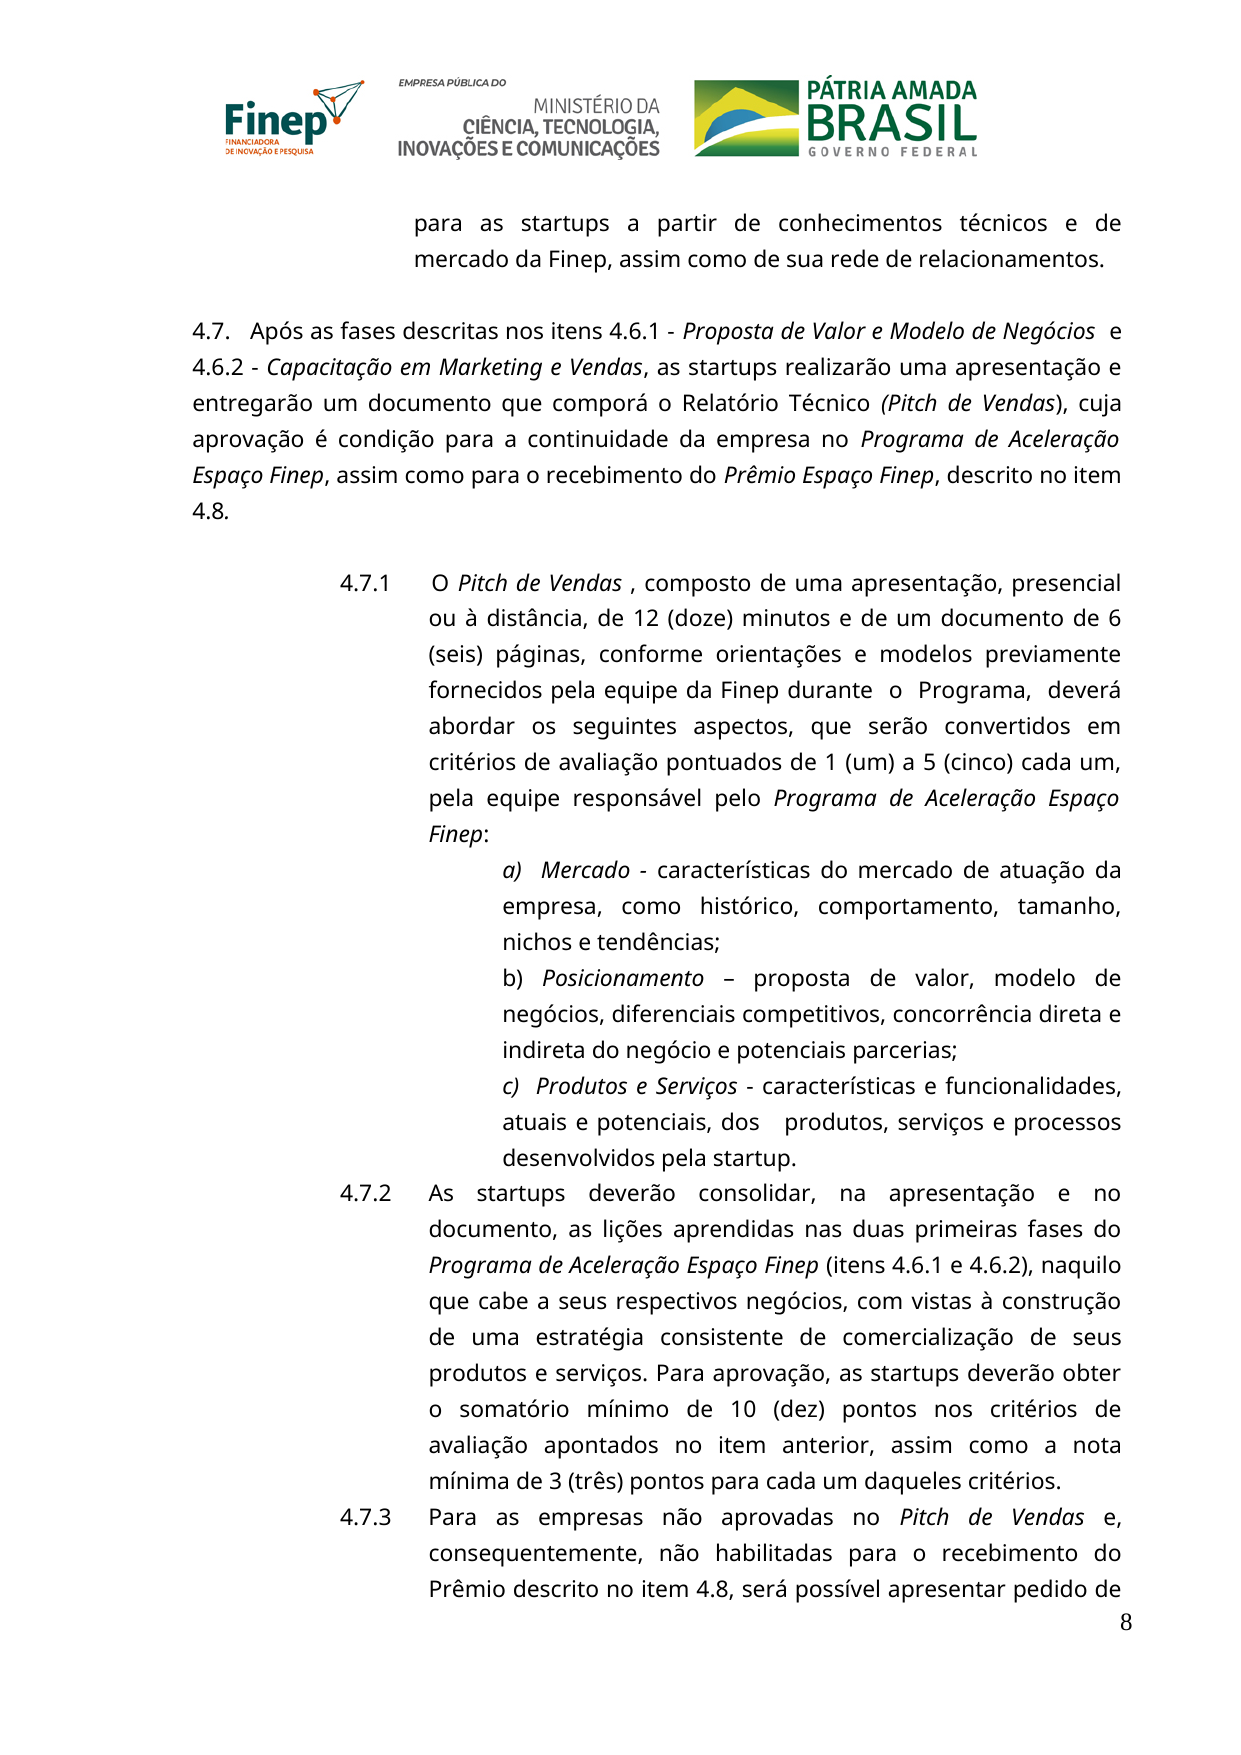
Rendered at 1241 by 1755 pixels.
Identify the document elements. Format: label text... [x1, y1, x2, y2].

text a) Mercado - características do mercado de atuação da empresa, como histórico, comportamento, tamanho, nichos e tendências; [502, 854, 1122, 957]
text b) Posicionamento – proposta de valor, modelo de negócios, diferenciais competitivos, concorrência direta e indireta do negócio e potenciais parcerias; [502, 962, 1122, 1065]
text 4.7.1 O Pitch de Vendas , composto de uma apresentação, presencial ou à distância, de 12 (doze) minutos e de um documento de 6 (seis) páginas, conforme orientações e modelos previamente fornecidos pela equipe da Finep durante o Programa, deverá abordar os seguintes aspectos, que serão convertidos em critérios de avaliação pontuados de 1 (um) a 5 (cinco) cada um, pela equipe responsável pelo Programa de Aceleração Espaço Finep: [340, 566, 1122, 849]
text 4.7.3 Para as empresas não aprovadas no Pitch de Vendas e, consequentemente, não habilitadas para o recebimento do Prêmio descrito no item 4.8, será possível apresentar pedido de [340, 1501, 1122, 1604]
text 4.7.2 As startups deverão consolidar, na apresentação e no documento, as lições aprendidas nas duas primeiras fases do Programa de Aceleração Espaço Finep (itens 4.6.1 e 4.6.2), naquilo que cabe a seus respectivos negócios, com vistas à construção de uma estratégia consistente de comercialização de seus produtos e serviços. Para aprovação, as startups deverão obter o somatório mínimo de 10 (dez) pontos nos critérios de avaliação apontados no item anterior, assim como a nota mínima de 3 (três) pontos para cada um daqueles critérios. [340, 1177, 1122, 1496]
text c) Produtos e Serviços - características e funcionalidades, atuais e potenciais, dos produtos, serviços e processos desenvolvidos pela startup. [502, 1069, 1122, 1173]
text 4.7. Após as fases descritas nos itens 4.6.1 - Proposta de Valor e Modelo de Negócios e 4.6.2 - Capacitação em Marketing e Vendas, as startups realizarão uma apresentação e entregarão um documento que comporá o Relatório Técnico (Pitch de Vendas), cuja aprovação é condição para a continuidade da empresa no Programa de Aceleração Espaço Finep, assim como para o recebimento do Prêmio Espaço Finep, descrito no item 4.8. [192, 315, 1122, 526]
list para as startups a partir de conhecimentos técnicos e de mercado da Finep, assim como de sua rede de relacionamentos. [340, 207, 1122, 274]
